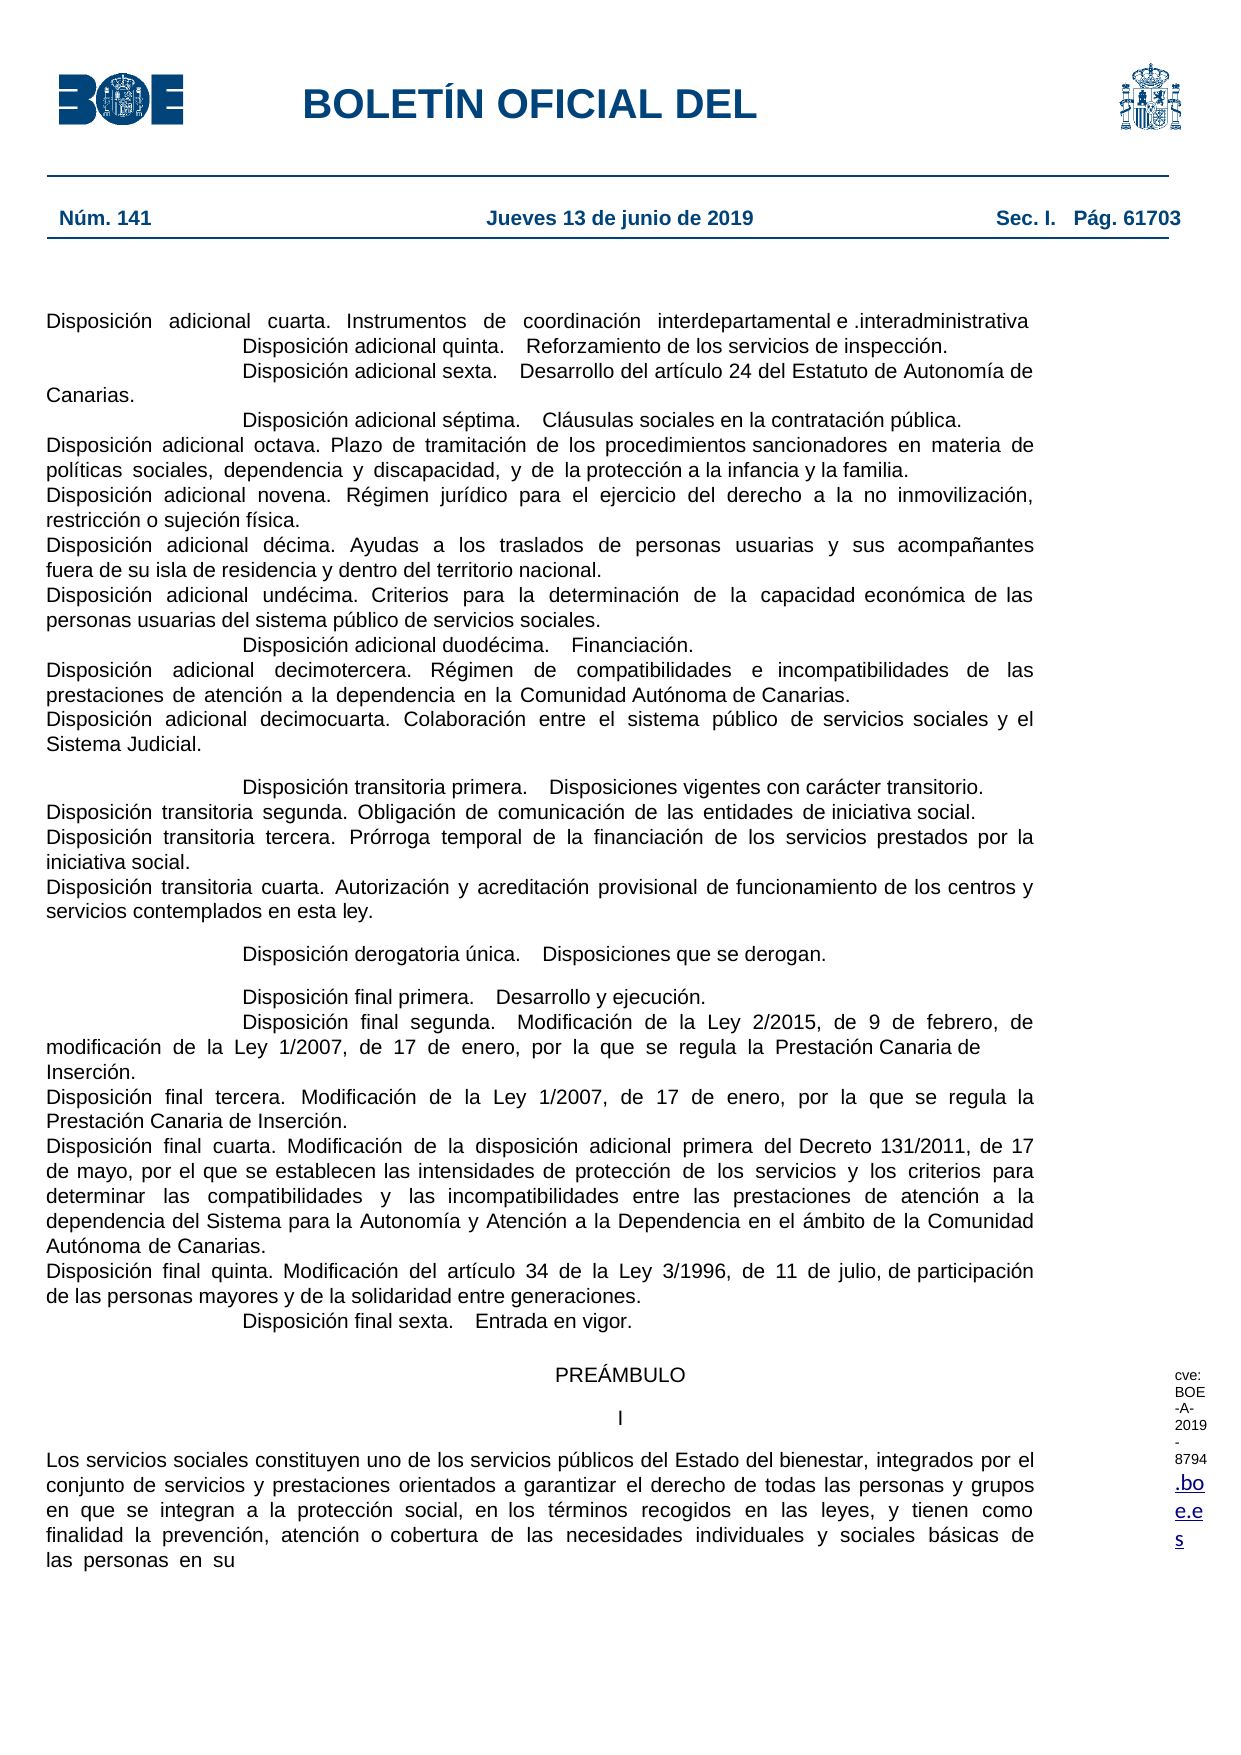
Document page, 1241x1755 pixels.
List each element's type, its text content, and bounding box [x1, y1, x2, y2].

text Disposición final tercera. Modificación de la Ley 1/2007, de 17 de enero, por la que se regula la Prestación Canaria de Inserción. [46, 1084, 1034, 1133]
text Disposición final quinta. Modificación del artículo 34 de la Ley 3/1996, de 11 de julio, de participación de las personas mayores y de la solidaridad entre generaciones. [46, 1259, 1034, 1308]
text Disposición adicional novena. Régimen jurídico para el ejercicio del derecho a la no inmovilización, restricción o sujeción física. [46, 483, 1034, 532]
text Disposición adicional quinta. Reforzamiento de los servicios de inspección. Disposición adicional sexta. Desarrollo del artículo 24 del Estatuto de Autonomía de [242, 333, 1034, 382]
text Disposición final sexta. Entrada en vigor. [242, 1308, 1195, 1332]
text Disposición adicional cuarta. Instrumentos de coordinación interdepartamental e .interadministrativa [46, 309, 1034, 333]
text Los servicios sociales constituyen uno de los servicios públicos del Estado del bienestar, integrados por el conjunto de servicios y prestaciones orientados a garantizar el derecho de todas las personas y grupos en que se integran a la protección social, en los términos recogidos en las leyes, y tienen como finalidad la prevención, atención o cobertura de las necesidades individuales y sociales básicas de las personas en su [46, 1448, 1034, 1572]
text Disposición final cuarta. Modificación de la disposición adicional primera del Decreto 131/2011, de 17 de mayo, por el que se establecen las intensidades de protección de los servicios y los criterios para determinar las compatibilidades y las incompatibilidades entre las prestaciones de atención a la dependencia del Sistema para la Autonomía y Atención a la Dependencia en el ámbito de la Comunidad Autónoma de Canarias. [46, 1134, 1034, 1258]
text Disposición transitoria tercera. Prórroga temporal de la financiación de los servicios prestados por la iniciativa social. [46, 825, 1034, 873]
text Disposición transitoria segunda. Obligación de comunicación de las entidades de iniciativa social. [46, 800, 1034, 824]
text Disposición derogatoria única. Disposiciones que se derogan. Disposición final primera. Desarrollo y ejecución. [242, 927, 828, 1013]
text Disposición adicional duodécima. Financiación. [242, 632, 1195, 656]
text Verificable en http://www.boe.es [1174, 1468, 1209, 1577]
text Disposición transitoria primera. Disposiciones vigentes con carácter transitorio. [242, 775, 1195, 799]
text Disposición adicional undécima. Criterios para la determinación de la capacidad económica de las personas usuarias del sistema público de servicios sociales. [46, 583, 1034, 632]
text Disposición adicional séptima. Cláusulas sociales en la contratación pública. [242, 408, 1195, 432]
text Disposición final segunda. Modificación de la Ley 2/2015, de 9 de febrero, de [207, 1013, 1195, 1034]
text Disposición adicional octava. Plazo de tramitación de los procedimientos sancionadores en materia de políticas sociales, dependencia y discapacidad, y de la protección a la infancia y la familia. [46, 433, 1034, 482]
text Disposición transitoria cuarta. Autorización y acreditación provisional de funcionamiento de los centros y servicios contemplados en esta ley. [46, 874, 1034, 923]
text PREÁMBULO I [554, 1363, 686, 1429]
subtitle Núm. 141 Jueves 13 de junio de 2019 Sec. I. Pág. 61703 [59, 206, 1195, 230]
text modificación de la Ley 1/2007, de 17 de enero, por la que se regula la Prestación Canaria de Inserción. [46, 1035, 1053, 1083]
text Canarias. [46, 383, 1195, 407]
text Disposición adicional décima. Ayudas a los traslados de personas usuarias y sus acompañantes fuera de su isla de residencia y dentro del territorio nacional. [46, 533, 1034, 582]
text cve: BOE-A-2019-8794 [1174, 1366, 1209, 1467]
text Disposición adicional decimocuarta. Colaboración entre el sistema público de servicios sociales y el Sistema Judicial. [46, 707, 1034, 756]
text Disposición adicional decimotercera. Régimen de compatibilidades e incompatibilidades de las prestaciones de atención a la dependencia en la Comunidad Autónoma de Canarias. [46, 657, 1034, 706]
